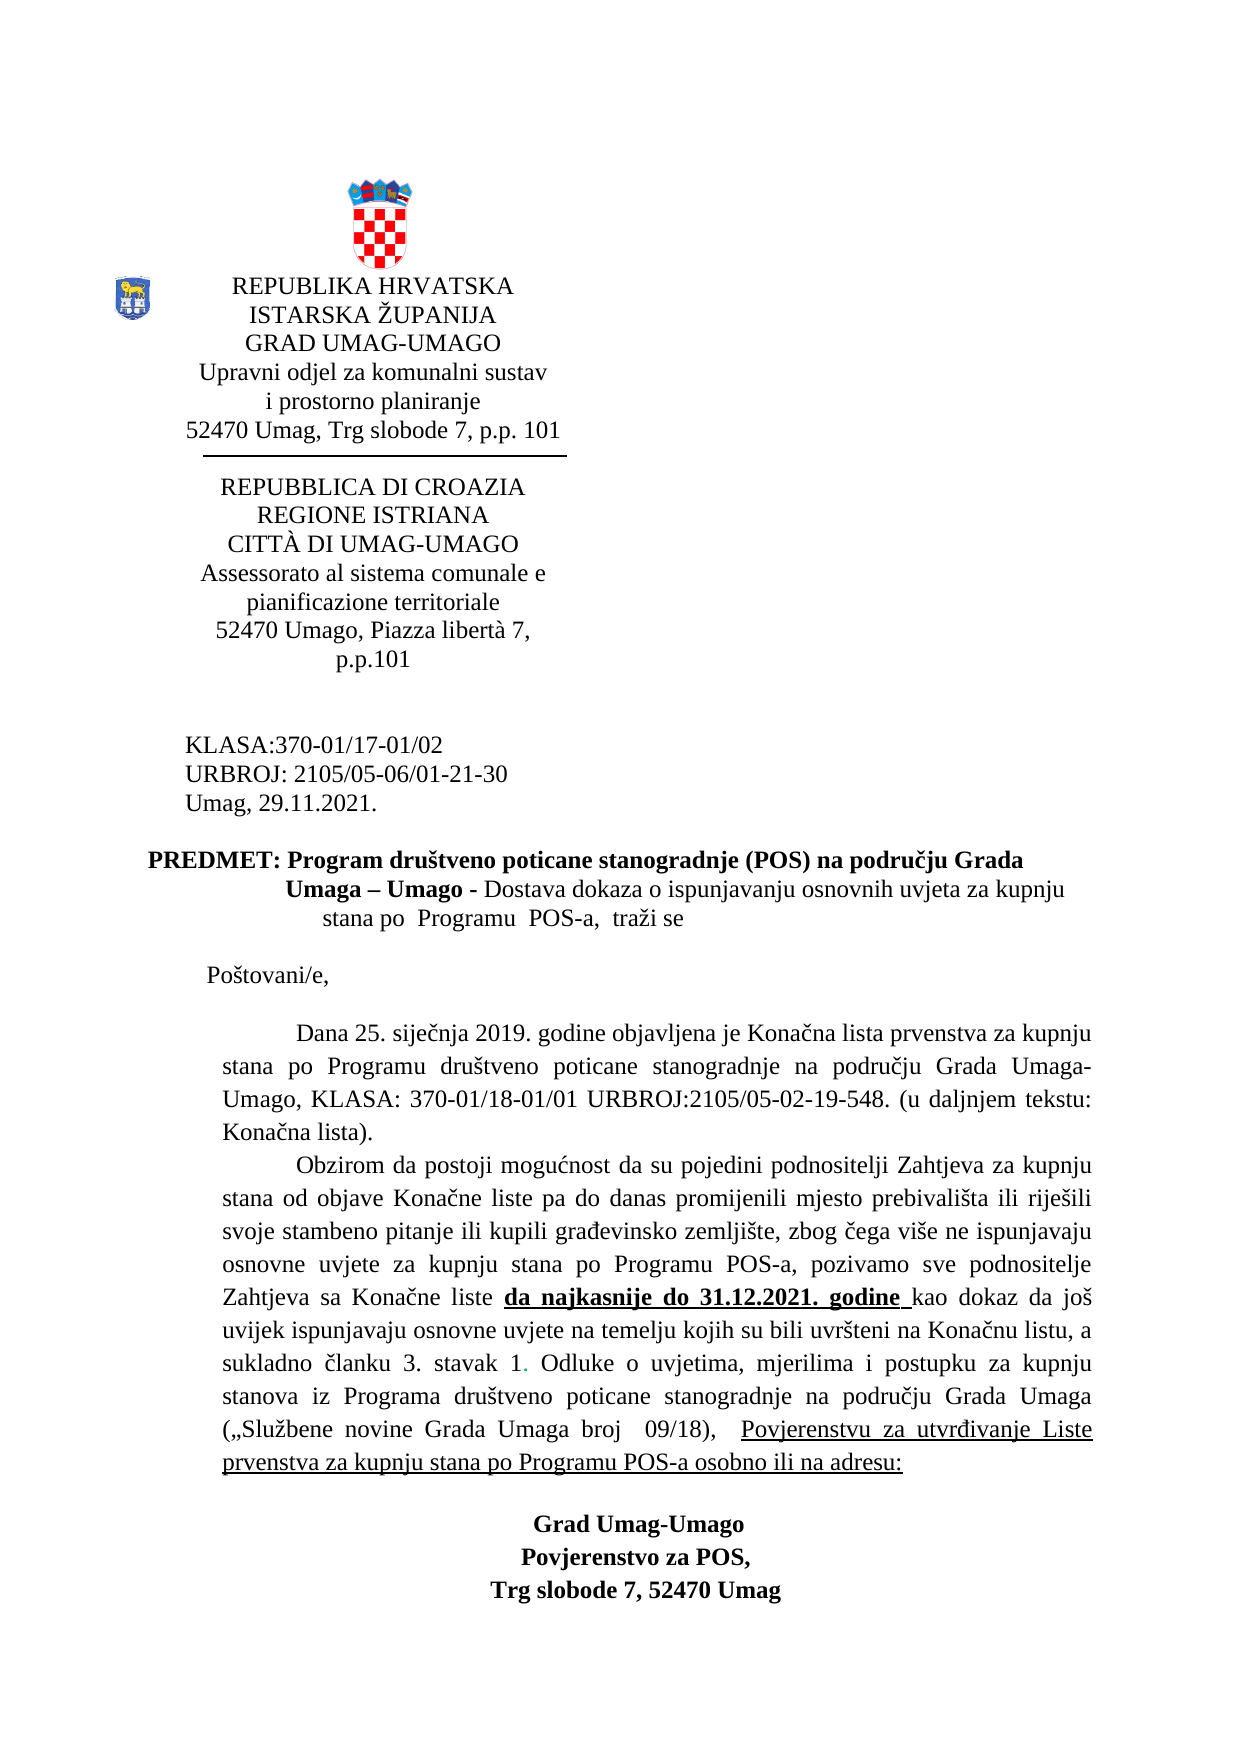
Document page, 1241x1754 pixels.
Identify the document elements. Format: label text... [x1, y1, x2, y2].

text Poštovani/e, [206, 961, 1093, 989]
text Obzirom da postoji mogućnost da su pojedini podnositelji Zahtjeva za kupnju stana od objave Konačne liste pa do danas promijenili mjesto prebivališta ili riješili svoje stambeno pitanje ili kupili građevinsko zemljište, zbog čega više ne ispunjavaju osnovne uvjete za kupnju stana po Programu POS-a, pozivamo sve podnositelje Zahtjeva sa Konačne liste da najkasnije do 31.12.2021. godine kao dokaz da još uvijek ispunjavaju osnovne uvjete na temelju kojih su bili uvršteni na Konačnu listu, a sukladno članku 3. stavak 1. Odluke o uvjetima, mjerilima i postupku za kupnju stanova iz Programa društveno poticane stanogradnje na području Grada Umaga („Službene novine Grada Umaga broj 09/18), Povjerenstvu za utvrđivanje Liste prvenstva za kupnju stana po Programu POS-a osobno ili na adresu: [222, 1150, 1093, 1476]
table_cell [110, 472, 170, 702]
table_header [110, 271, 170, 472]
text URBROJ: 2105/05-06/01-21-30 [185, 759, 1093, 788]
text Grad Umag-Umago [185, 1509, 1093, 1538]
text Trg slobode 7, 52470 Umag [185, 1575, 1093, 1604]
text Umaga – Umago - Dostava dokaza o ispunjavanju osnovnih uvjeta za kupnju [148, 874, 1093, 903]
text KLASA:370-01/17-01/02 [185, 731, 1093, 759]
text Umag, 29.11.2021. [185, 788, 1093, 817]
text PREDMET: Program društveno poticane stanogradnje (POS) na području Grada [148, 846, 1093, 874]
text Dana 25. siječnja 2019. godine objavljena je Konačna lista prvenstva za kupnju stana po Programu društveno poticane stanogradnje na području Grada Umaga-Umago, KLASA: 370-01/18-01/01 URBROJ:2105/05-02-19-548. (u daljnjem tekstu: Konačna lista). [222, 1018, 1093, 1146]
table_cell REPUBBLICA DI CROAZIA REGIONE ISTRIANA CITTÀ DI UMAG-UMAGO Assessorato al sistema comunale e pianificazione territoriale 52470 Umago, Piazza libertà 7, p.p.101 [170, 472, 576, 702]
text stana po Programu POS-a, traži se [185, 903, 1093, 932]
text Povjerenstvo za POS, [185, 1542, 1093, 1571]
table_header REPUBLIKA HRVATSKA ISTARSKA ŽUPANIJA GRAD UMAG-UMAGO Upravni odjel za komunalni sustav i prostorno planiranje 52470 Umag, Trg slobode 7, p.p. 101 [170, 271, 576, 472]
